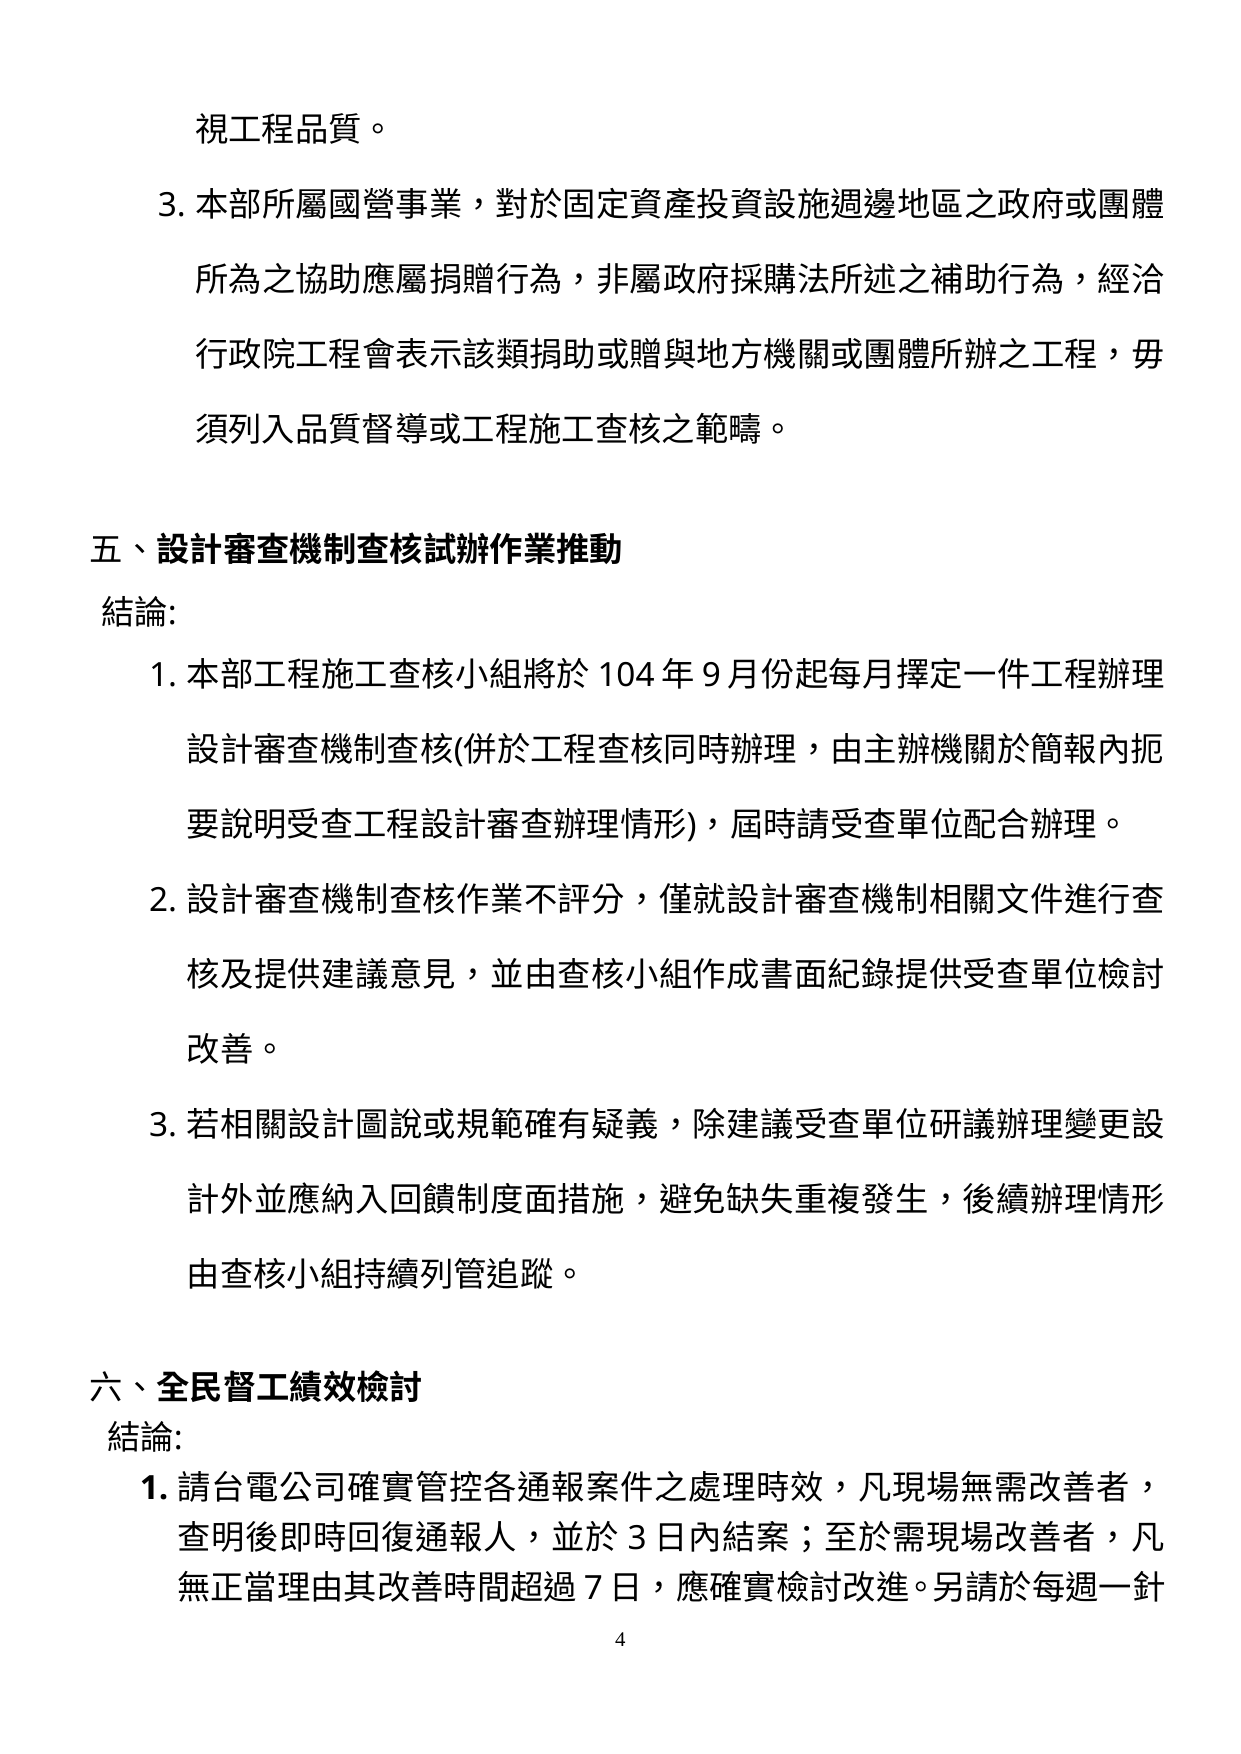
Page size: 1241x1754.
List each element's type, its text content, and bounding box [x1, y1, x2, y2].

text 六、全民督工績效檢討 [75, 1360, 1165, 1410]
list 設計審查機制查核作業不評分，僅就設計審查機制相關文件進行查核及提供建議意見，並由查核小組作成書面紀錄提供受查單位檢討改善。 [149, 860, 1165, 1085]
list 本部所屬國營事業，對於固定資產投資設施週邊地區之政府或團體所為之協助應屬捐贈行為，非屬政府採購法所述之補助行為，經洽行政院工程會表示該類捐助或贈與地方機關或團體所辦之工程，毋須列入品質督導或工程施工查核之範疇。 [158, 164, 1165, 464]
list 請台電公司確實管控各通報案件之處理時效，凡現場無需改善者，查明後即時回復通報人，並於3日內結案；至於需現場改善者，凡無正當理由其改善時間超過7日，應確實檢討改進。另請於每週一針 [139, 1460, 1165, 1610]
text 結論: [75, 585, 1165, 635]
list 若相關設計圖說或規範確有疑義，除建議受查單位研議辦理變更設計外並應納入回饋制度面措施，避免缺失重複發生，後續辦理情形由查核小組持續列管追蹤。 [149, 1085, 1165, 1310]
text 五、設計審查機制查核試辦作業推動 [87, 510, 1165, 585]
list 本部工程施工查核小組將於104年9月份起每月擇定一件工程辦理設計審查機制查核(併於工程查核同時辦理，由主辦機關於簡報內扼要說明受查工程設計審查辦理情形)，屆時請受查單位配合辦理。 [149, 635, 1165, 860]
list 視工程品質。 [158, 89, 1165, 164]
text 結論: [75, 1410, 1165, 1460]
